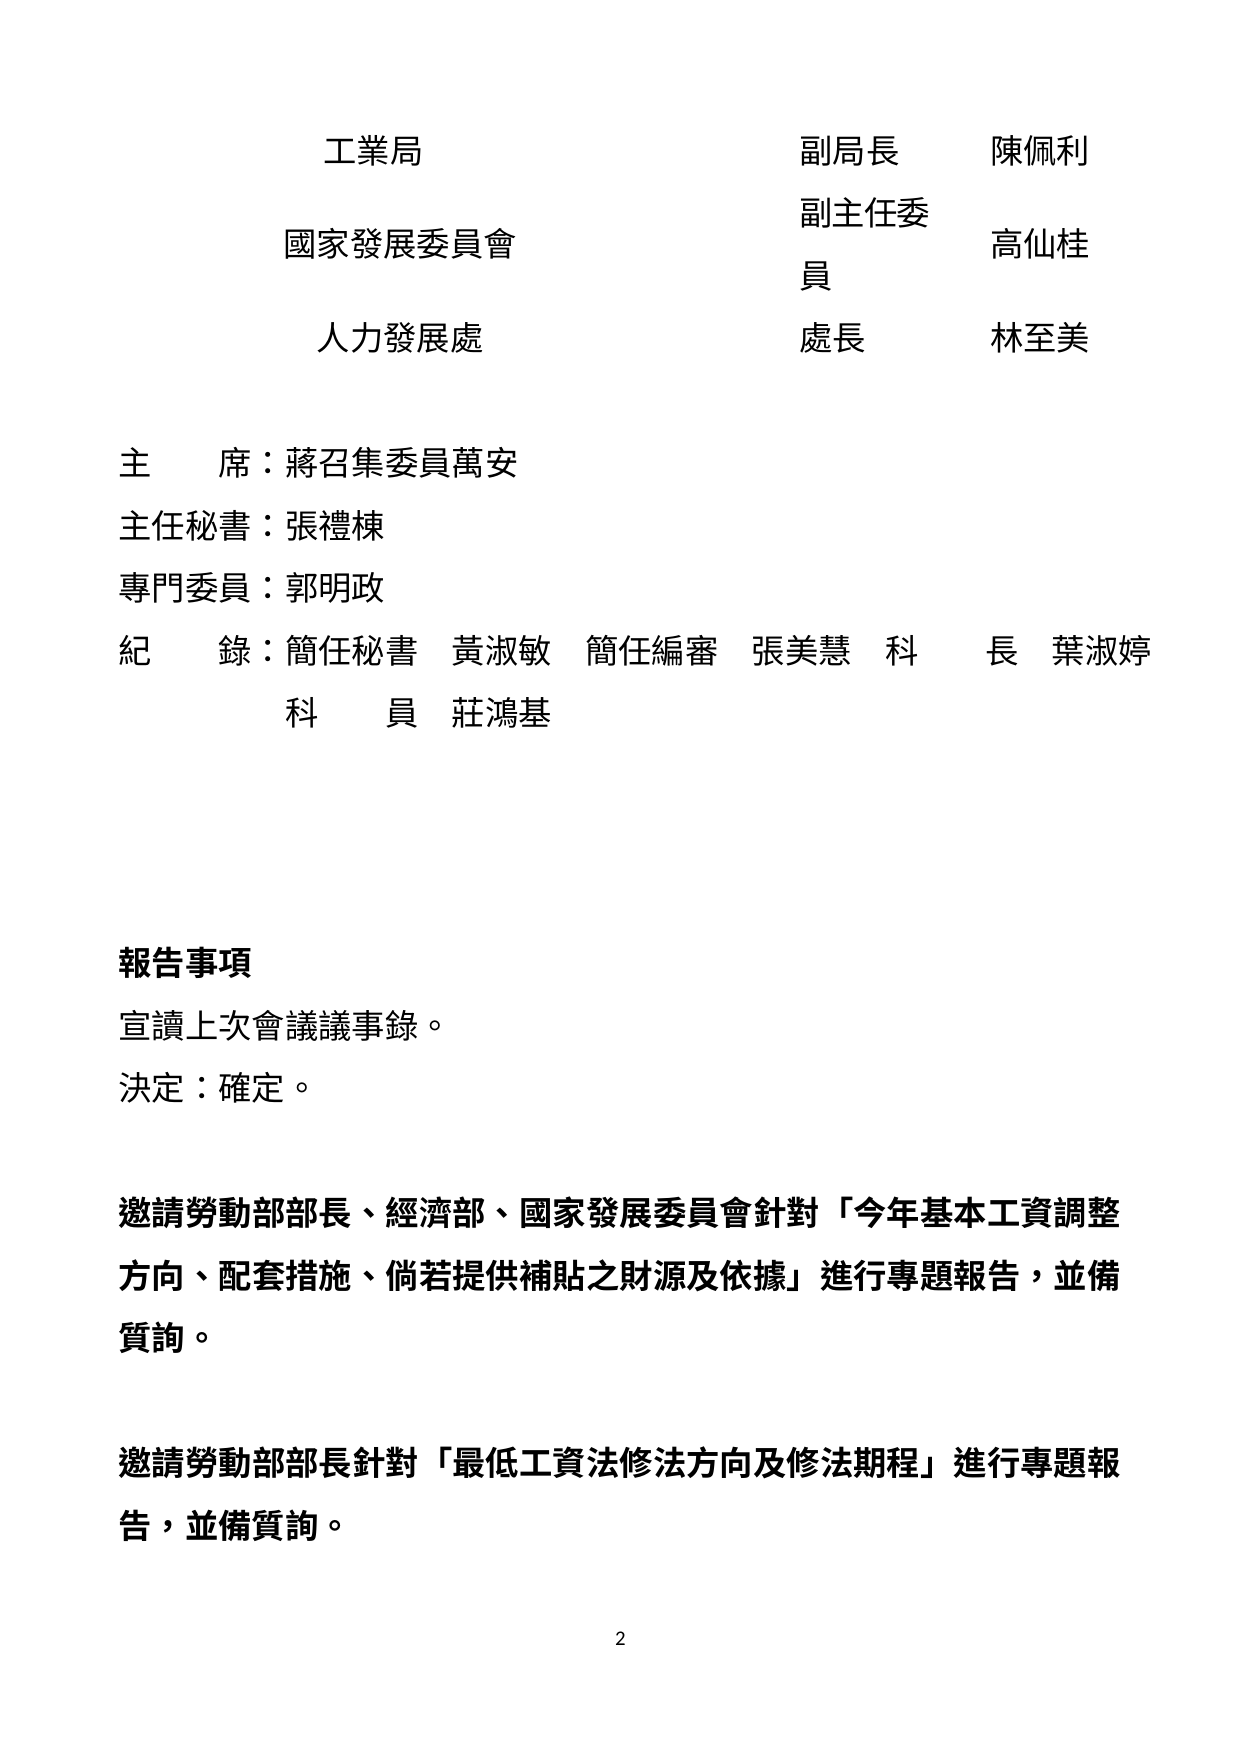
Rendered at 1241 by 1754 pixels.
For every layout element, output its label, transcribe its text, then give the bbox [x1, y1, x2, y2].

table_cell 副主任委員 [796, 169, 958, 294]
table_cell [118, 169, 280, 294]
text 報告事項 [118, 919, 1122, 982]
text 決定：確定。 [118, 1044, 1122, 1107]
text 紀 錄：簡任秘書 黃淑敏 簡任編審 張美慧 科 長 葉淑婷 科 員 莊鴻基 [118, 607, 1166, 732]
text 主任秘書：張禮棟 [118, 482, 1122, 544]
text 邀請勞動部部長、經濟部、國家發展委員會針對「今年基本工資調整方向、配套措施、倘若提供補貼之財源及依據」進行專題報告，並備質詢。 [118, 1169, 1122, 1357]
table_cell [118, 294, 280, 357]
text 邀請勞動部部長針對「最低工資法修法方向及修法期程」進行專題報告，並備質詢。 [118, 1419, 1122, 1544]
table_cell 處長 [796, 294, 958, 357]
table_cell 工業局 [280, 107, 796, 169]
text 主 席：蔣召集委員萬安 [118, 419, 1122, 482]
table_cell 人力發展處 [280, 294, 796, 357]
table_cell 高仙桂 [958, 169, 1122, 294]
text 專門委員：郭明政 [118, 544, 1122, 607]
text 宣讀上次會議議事錄。 [118, 982, 1122, 1044]
table_cell 國家發展委員會 [280, 169, 796, 294]
table_cell 副局長 [796, 107, 958, 169]
table_cell [118, 107, 280, 169]
table_cell 林至美 [958, 294, 1122, 357]
table_cell 陳佩利 [958, 107, 1122, 169]
